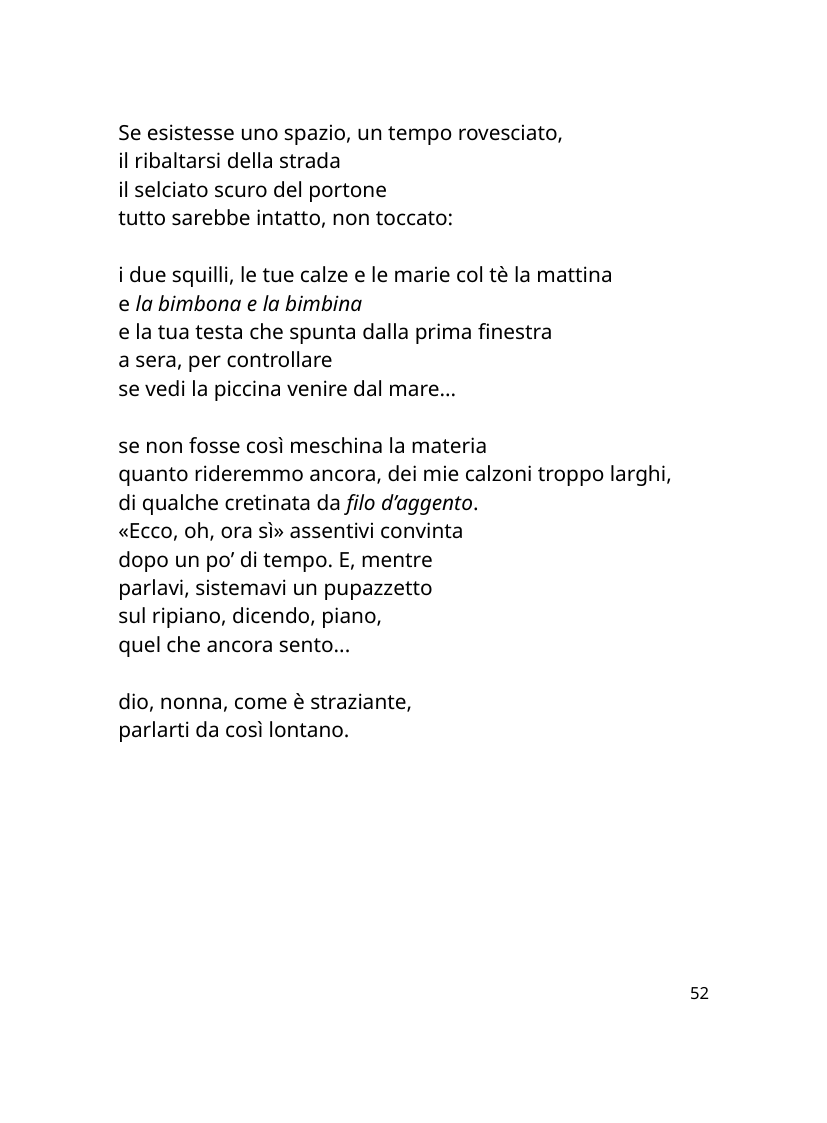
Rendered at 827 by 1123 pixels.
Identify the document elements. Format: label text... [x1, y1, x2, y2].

text il ribaltarsi della strada [118, 147, 709, 175]
text e la tua testa che spunta dalla prima finestra [118, 317, 709, 346]
text e la bimbona e la bimbina [118, 289, 709, 317]
text se non fosse così meschina la materia [118, 431, 709, 459]
text sul ripiano, dicendo, piano, [118, 602, 709, 630]
text parlarti da così lontano. [118, 715, 709, 744]
text tutto sarebbe intatto, non toccato: [118, 203, 709, 232]
text dopo un po’ di tempo. E, mentre [118, 545, 709, 573]
text Se esistesse uno spazio, un tempo rovesciato, [118, 118, 709, 147]
text parlavi, sistemavi un pupazzetto [118, 573, 709, 602]
text quanto rideremmo ancora, dei mie calzoni troppo larghi, [118, 459, 709, 488]
text di qualche cretinata da filo d’aggento. [118, 488, 709, 516]
text dio, nonna, come è straziante, [118, 687, 709, 715]
text i due squilli, le tue calze e le marie col tè la mattina [118, 260, 709, 289]
text quel che ancora sento... [118, 630, 709, 658]
text «Ecco, oh, ora sì» assentivi convinta [118, 516, 709, 545]
text a sera, per controllare [118, 346, 709, 374]
text se vedi la piccina venire dal mare... [118, 374, 709, 402]
text il selciato scuro del portone [118, 175, 709, 203]
